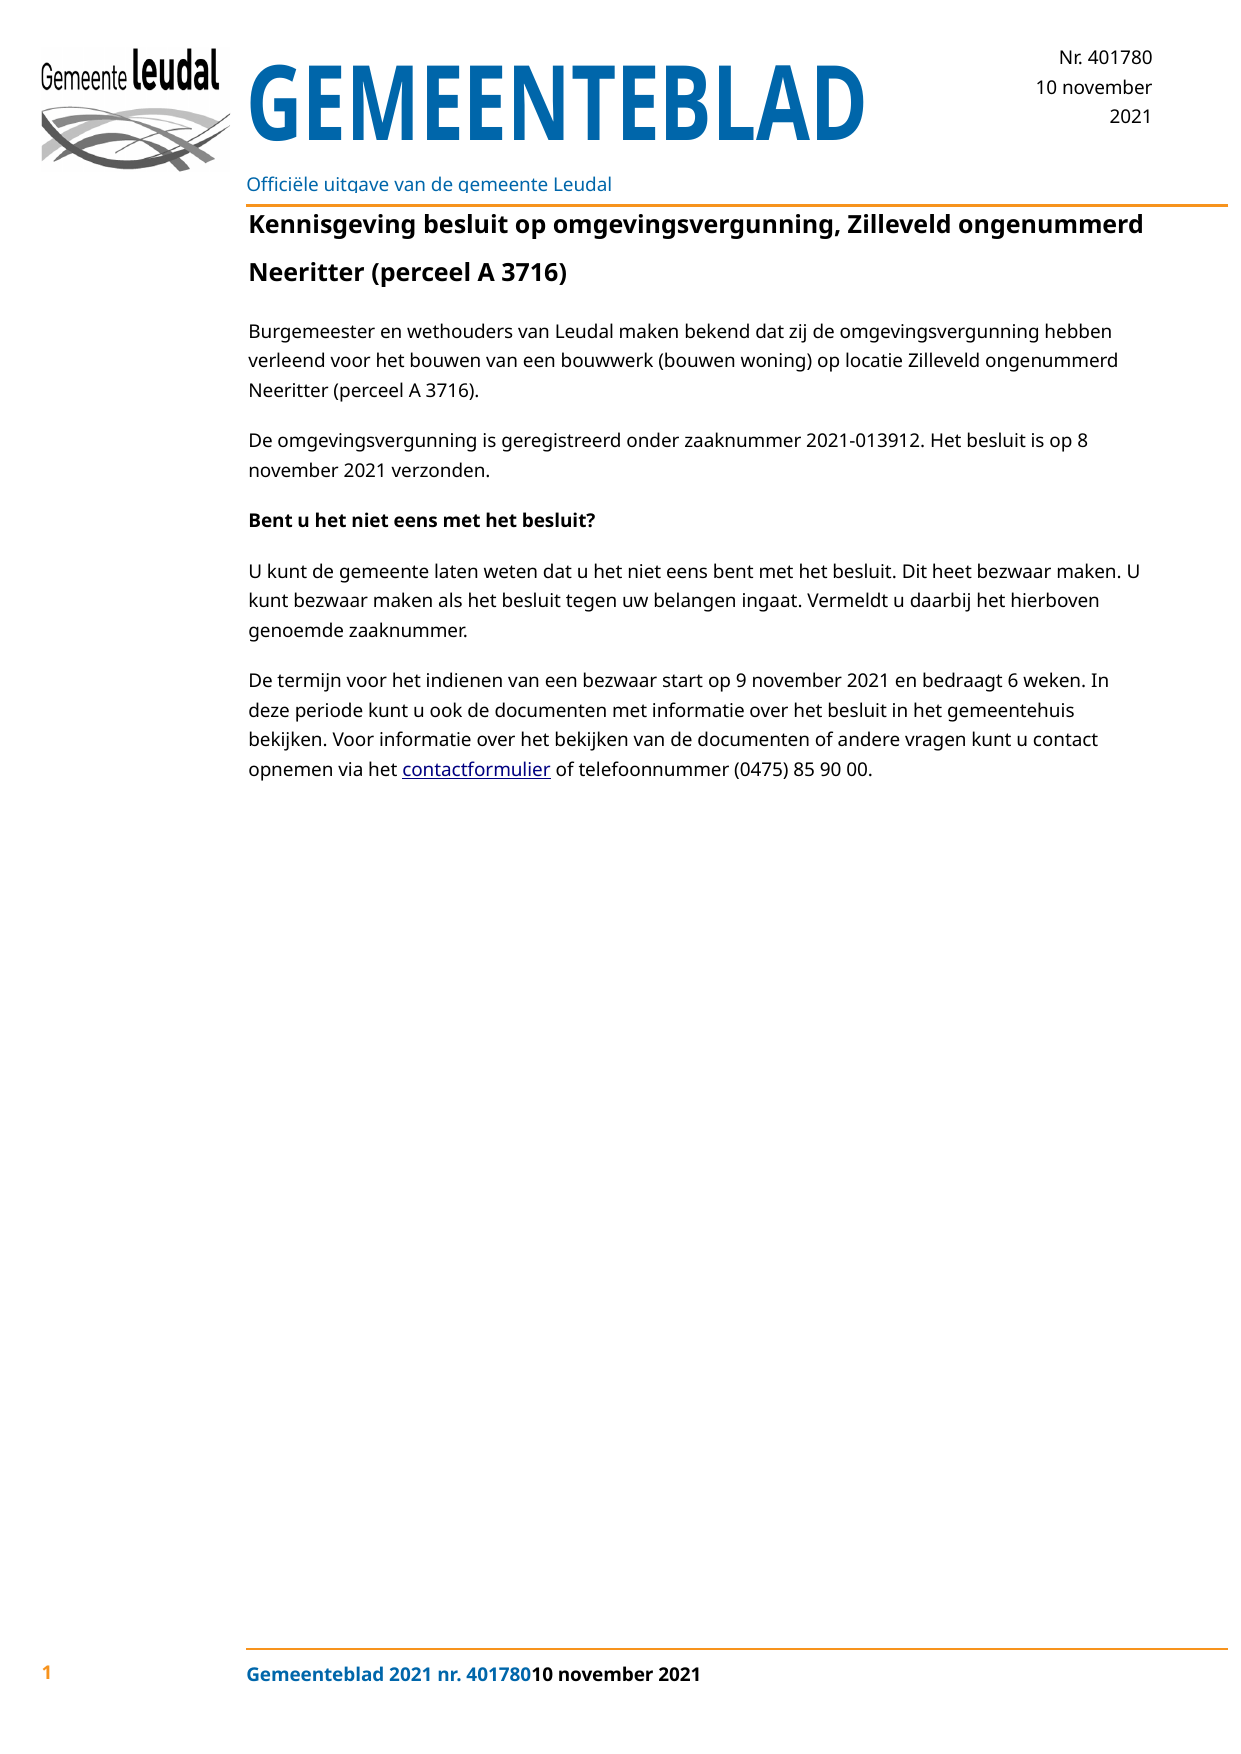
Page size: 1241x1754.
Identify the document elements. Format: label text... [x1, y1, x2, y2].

text Burgemeester en wethouders van Leudal maken bekend dat zij de omgevingsvergunning hebben verleend voor het bouwen van een bouwwerk (bouwen woning) op locatie Zilleveld ongenummerd Neeritter (perceel A 3716). [248, 318, 1152, 403]
text Bent u het niet eens met het besluit? [248, 507, 1152, 533]
text De termijn voor het indienen van een bezwaar start op 9 november 2021 en bedraagt 6 weken. In deze periode kunt u ook de documenten met informatie over het besluit in het gemeentehuis bekijken. Voor informatie over het bekijken van de documenten of andere vragen kunt u contact opnemen via het contactformulier of telefoonnummer (0475) 85 90 00. [248, 667, 1152, 782]
text Kennisgeving besluit op omgevingsvergunning, Zilleveld ongenummerd Neeritter (perceel A 3716) [248, 207, 1152, 288]
text U kunt de gemeente laten weten dat u het niet eens bent met het besluit. Dit heet bezwaar maken. U kunt bezwaar maken als het besluit tegen uw belangen ingaat. Vermeldt u daarbij het hierboven genoemde zaaknummer. [248, 558, 1152, 643]
text De omgevingsvergunning is geregistreerd onder zaaknummer 2021-013912. Het besluit is op 8 november 2021 verzonden. [248, 427, 1152, 483]
picture [41, 47, 231, 172]
